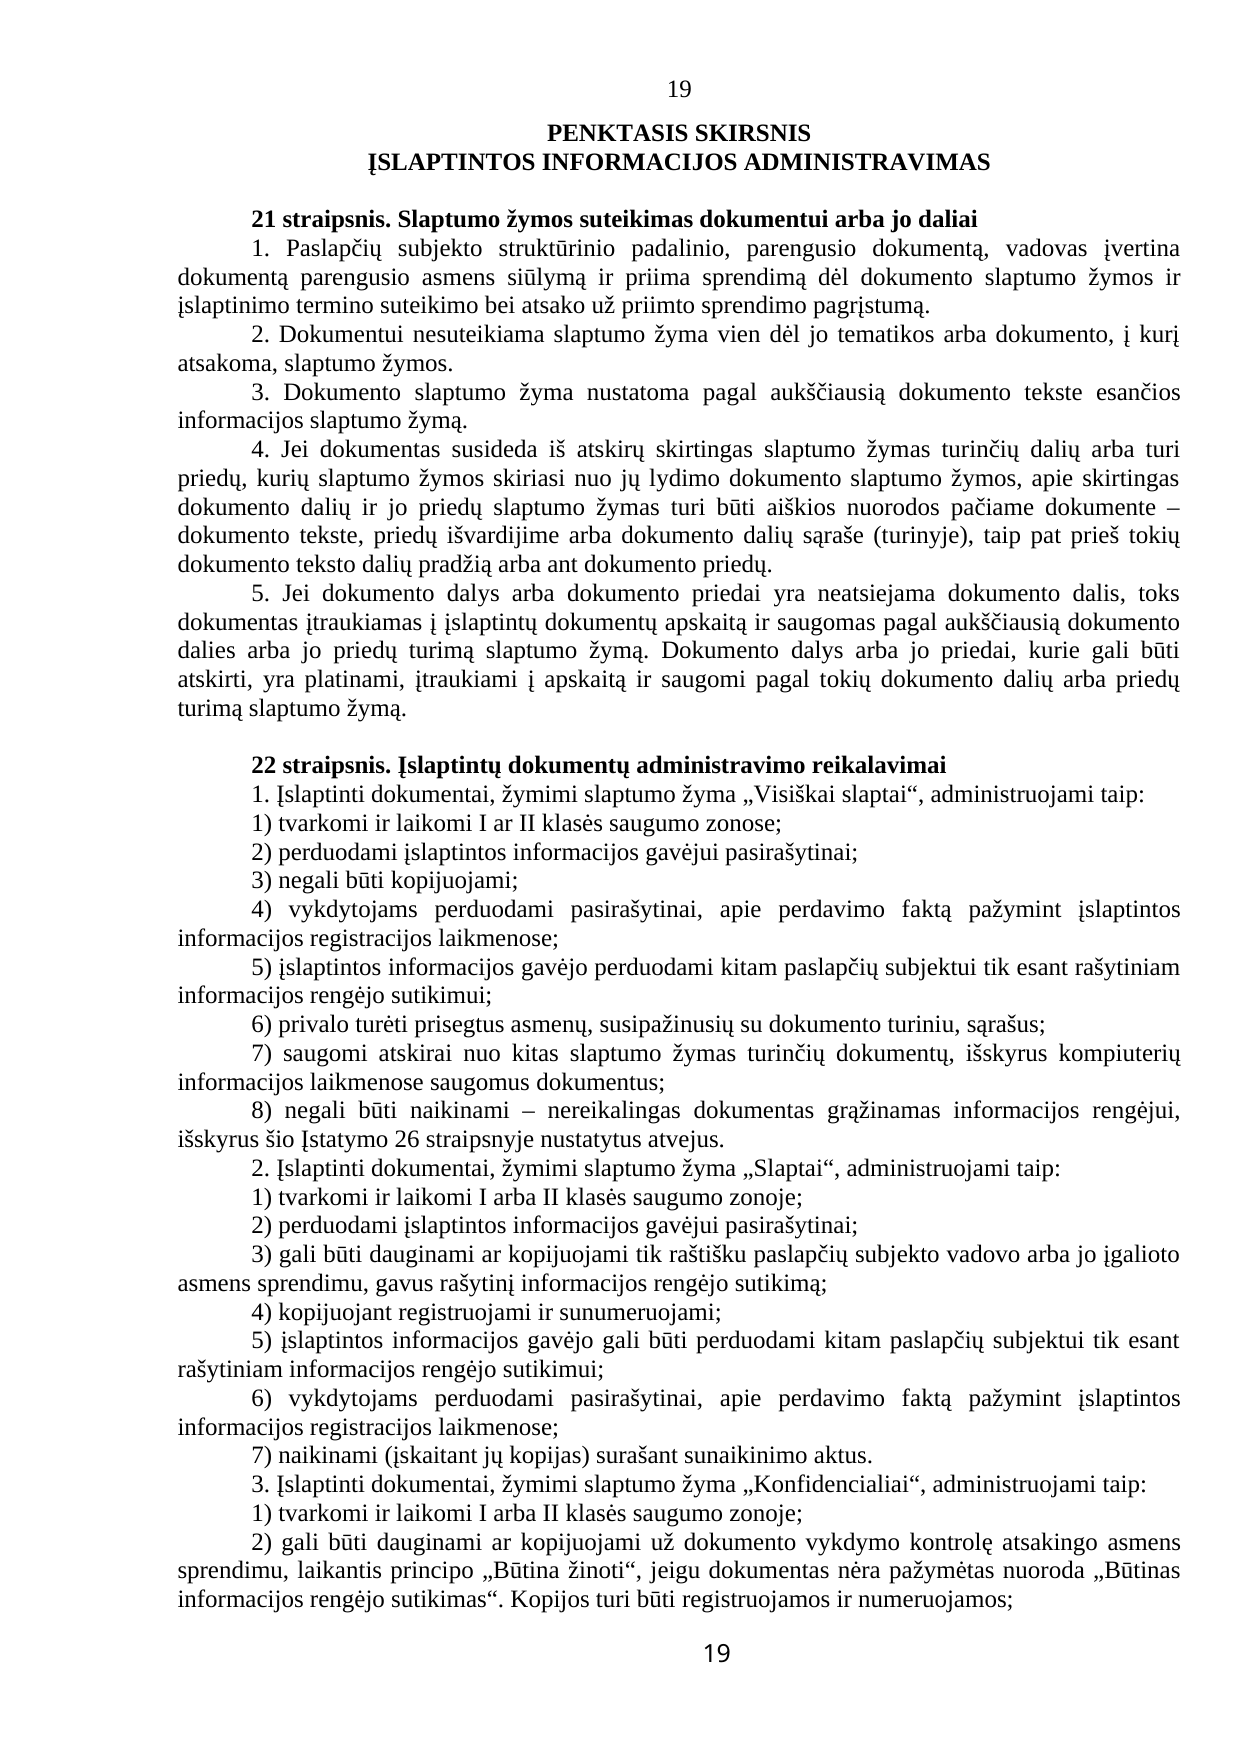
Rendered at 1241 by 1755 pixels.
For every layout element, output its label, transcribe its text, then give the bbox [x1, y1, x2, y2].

text 3) gali būti dauginami ar kopijuojami tik raštišku paslapčių subjekto vadovo arba jo įgalioto asmens sprendimu, gavus rašytinį informacijos rengėjo sutikimą; [177, 1239, 1181, 1297]
text 8) negali būti naikinami – nereikalingas dokumentas grąžinamas informacijos rengėjui, išskyrus šio Įstatymo 26 straipsnyje nustatytus atvejus. [177, 1096, 1181, 1153]
text 1) tvarkomi ir laikomi I ar II klasės saugumo zonose; [177, 808, 1181, 837]
text 1) tvarkomi ir laikomi I arba II klasės saugumo zonoje; [177, 1498, 1181, 1527]
text PENKTASIS SKIRSNIS [177, 118, 1181, 147]
text ĮSLAPTINTOS INFORMACIJOS ADMINISTRAVIMAS [177, 147, 1181, 176]
text 6) privalo turėti prisegtus asmenų, susipažinusių su dokumento turiniu, sąrašus; [177, 1009, 1181, 1038]
text 2. Dokumentui nesuteikiama slaptumo žyma vien dėl jo tematikos arba dokumento, į kurį atsakoma, slaptumo žymos. [177, 319, 1181, 377]
text 5. Jei dokumento dalys arba dokumento priedai yra neatsiejama dokumento dalis, toks dokumentas įtraukiamas į įslaptintų dokumentų apskaitą ir saugomas pagal aukščiausią dokumento dalies arba jo priedų turimą slaptumo žymą. Dokumento dalys arba jo priedai, kurie gali būti atskirti, yra platinami, įtraukiami į apskaitą ir saugomi pagal tokių dokumento dalių arba priedų turimą slaptumo žymą. [177, 578, 1181, 722]
text 7) naikinami (įskaitant jų kopijas) surašant sunaikinimo aktus. [177, 1441, 1181, 1469]
text 2. Įslaptinti dokumentai, žymimi slaptumo žyma „Slaptai“, administruojami taip: [177, 1153, 1181, 1182]
text 3. Įslaptinti dokumentai, žymimi slaptumo žyma „Konfidencialiai“, administruojami taip: [177, 1469, 1181, 1498]
text 4) vykdytojams perduodami pasirašytinai, apie perdavimo faktą pažymint įslaptintos informacijos registracijos laikmenose; [177, 894, 1181, 952]
text 4) kopijuojant registruojami ir sunumeruojami; [177, 1297, 1181, 1326]
text 6) vykdytojams perduodami pasirašytinai, apie perdavimo faktą pažymint įslaptintos informacijos registracijos laikmenose; [177, 1383, 1181, 1441]
text 2) perduodami įslaptintos informacijos gavėjui pasirašytinai; [177, 837, 1181, 866]
text 5) įslaptintos informacijos gavėjo gali būti perduodami kitam paslapčių subjektui tik esant rašytiniam informacijos rengėjo sutikimui; [177, 1326, 1181, 1383]
text 1) tvarkomi ir laikomi I arba II klasės saugumo zonoje; [177, 1182, 1181, 1211]
text 5) įslaptintos informacijos gavėjo perduodami kitam paslapčių subjektui tik esant rašytiniam informacijos rengėjo sutikimui; [177, 952, 1181, 1009]
text 7) saugomi atskirai nuo kitas slaptumo žymas turinčių dokumentų, išskyrus kompiuterių informacijos laikmenose saugomus dokumentus; [177, 1038, 1181, 1096]
text 1. Įslaptinti dokumentai, žymimi slaptumo žyma „Visiškai slaptai“, administruojami taip: [177, 779, 1181, 808]
text 2) perduodami įslaptintos informacijos gavėjui pasirašytinai; [177, 1211, 1181, 1239]
text 1. Paslapčių subjekto struktūrinio padalinio, parengusio dokumentą, vadovas įvertina dokumentą parengusio asmens siūlymą ir priima sprendimą dėl dokumento slaptumo žymos ir įslaptinimo termino suteikimo bei atsako už priimto sprendimo pagrįstumą. [177, 233, 1181, 319]
text 22 straipsnis. Įslaptintų dokumentų administravimo reikalavimai [177, 751, 1181, 779]
text 2) gali būti dauginami ar kopijuojami už dokumento vykdymo kontrolę atsakingo asmens sprendimu, laikantis principo „Būtina žinoti“, jeigu dokumentas nėra pažymėtas nuoroda „Būtinas informacijos rengėjo sutikimas“. Kopijos turi būti registruojamos ir numeruojamos; [177, 1527, 1181, 1613]
text 21 straipsnis. Slaptumo žymos suteikimas dokumentui arba jo daliai [177, 204, 1181, 233]
text 3. Dokumento slaptumo žyma nustatoma pagal aukščiausią dokumento tekste esančios informacijos slaptumo žymą. [177, 377, 1181, 434]
text 3) negali būti kopijuojami; [177, 866, 1181, 894]
text 4. Jei dokumentas susideda iš atskirų skirtingas slaptumo žymas turinčių dalių arba turi priedų, kurių slaptumo žymos skiriasi nuo jų lydimo dokumento slaptumo žymos, apie skirtingas dokumento dalių ir jo priedų slaptumo žymas turi būti aiškios nuorodos pačiame dokumente – dokumento tekste, priedų išvardijime arba dokumento dalių sąraše (turinyje), taip pat prieš tokių dokumento teksto dalių pradžią arba ant dokumento priedų. [177, 434, 1181, 578]
